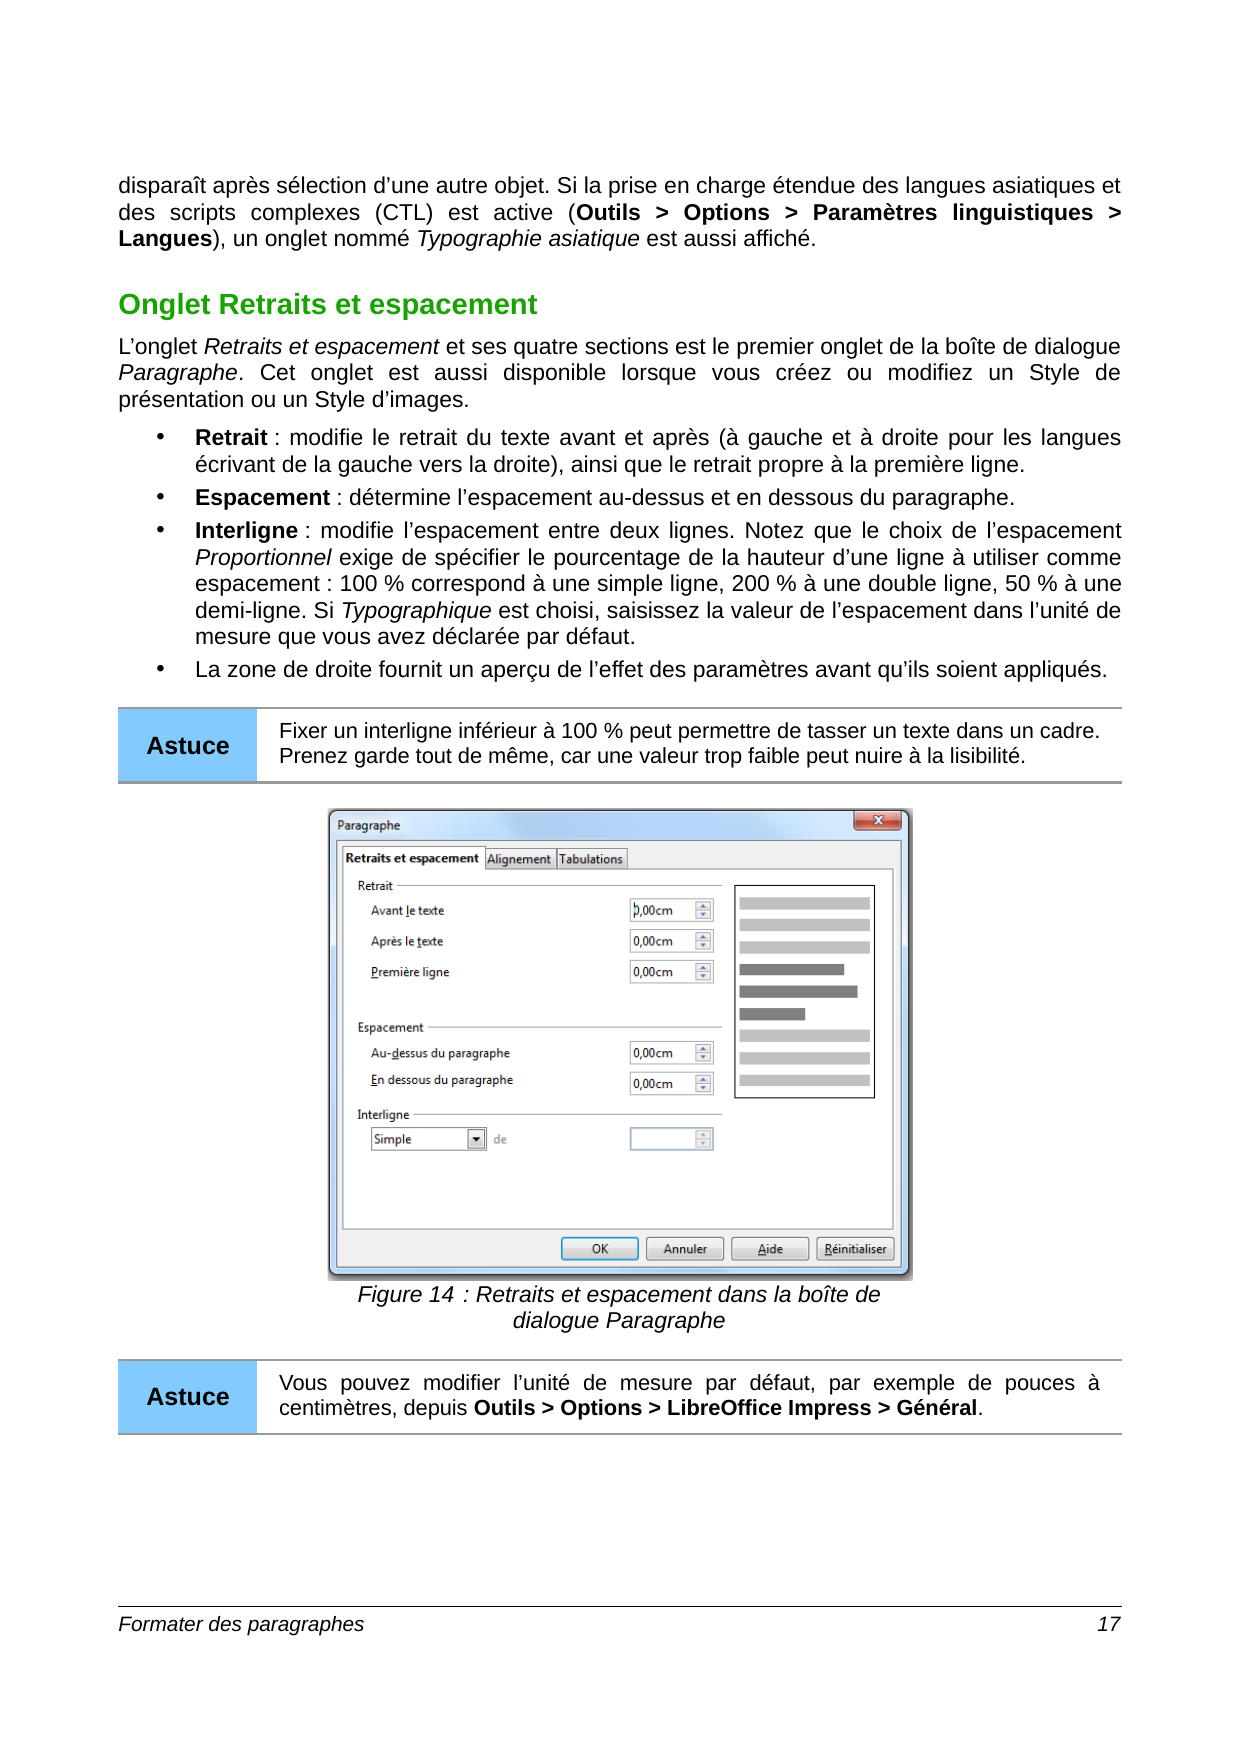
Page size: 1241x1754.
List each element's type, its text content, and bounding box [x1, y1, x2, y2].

picture [327, 808, 913, 1281]
subtitle Onglet Retraits et espacement [118, 287, 1122, 320]
list Retrait : modifie le retrait du texte avant et après (à gauche et à droite pour les langues écrivant de la gauche vers la droite), ainsi que le retrait propre à la première ligne. [156, 424, 1122, 478]
list Interligne : modifie l’espacement entre deux lignes. Notez que le choix de l’espacement Proportionnel exige de spécifier le pourcentage de la hauteur d’une ligne à utiliser comme espacement : 100 % correspond à une simple ligne, 200 % à une double ligne, 50 % à une demi-ligne. Si Typographique est choisi, saisissez la valeur de l’espacement dans l’unité de mesure que vous avez déclarée par défaut. [156, 517, 1122, 649]
text Figure 14 : Retraits et espacement dans la boîte de dialogue Paragraphe [327, 1281, 913, 1334]
table_header Vous pouvez modifier l’unité de mesure par défaut, par exemple de pouces à centimètres, depuis Outils > Options > LibreOffice Impress > Général. [258, 1361, 1122, 1433]
table_header Fixer un interligne inférieur à 100 % peut permettre de tasser un texte dans un cadre. Prenez garde tout de même, car une valeur trop faible peut nuire à la lisibilité. [258, 709, 1122, 781]
list La zone de droite fournit un aperçu de l’effet des paramètres avant qu’ils soient appliqués. [156, 656, 1122, 682]
list Espacement : détermine l’espacement au-dessus et en dessous du paragraphe. [156, 484, 1122, 511]
text L’onglet Retraits et espacement et ses quatre sections est le premier onglet de la boîte de dialogue Paragraphe. Cet onglet est aussi disponible lorsque vous créez ou modifiez un Style de présentation ou un Style d’images. [118, 333, 1122, 412]
table_header Astuce [118, 709, 257, 781]
text disparaît après sélection d’une autre objet. Si la prise en charge étendue des langues asiatiques et des scripts complexes (CTL) est active (Outils > Options > Paramètres linguistiques > Langues), un onglet nommé Typographie asiatique est aussi affiché. [118, 172, 1122, 251]
table_header Astuce [118, 1361, 257, 1433]
